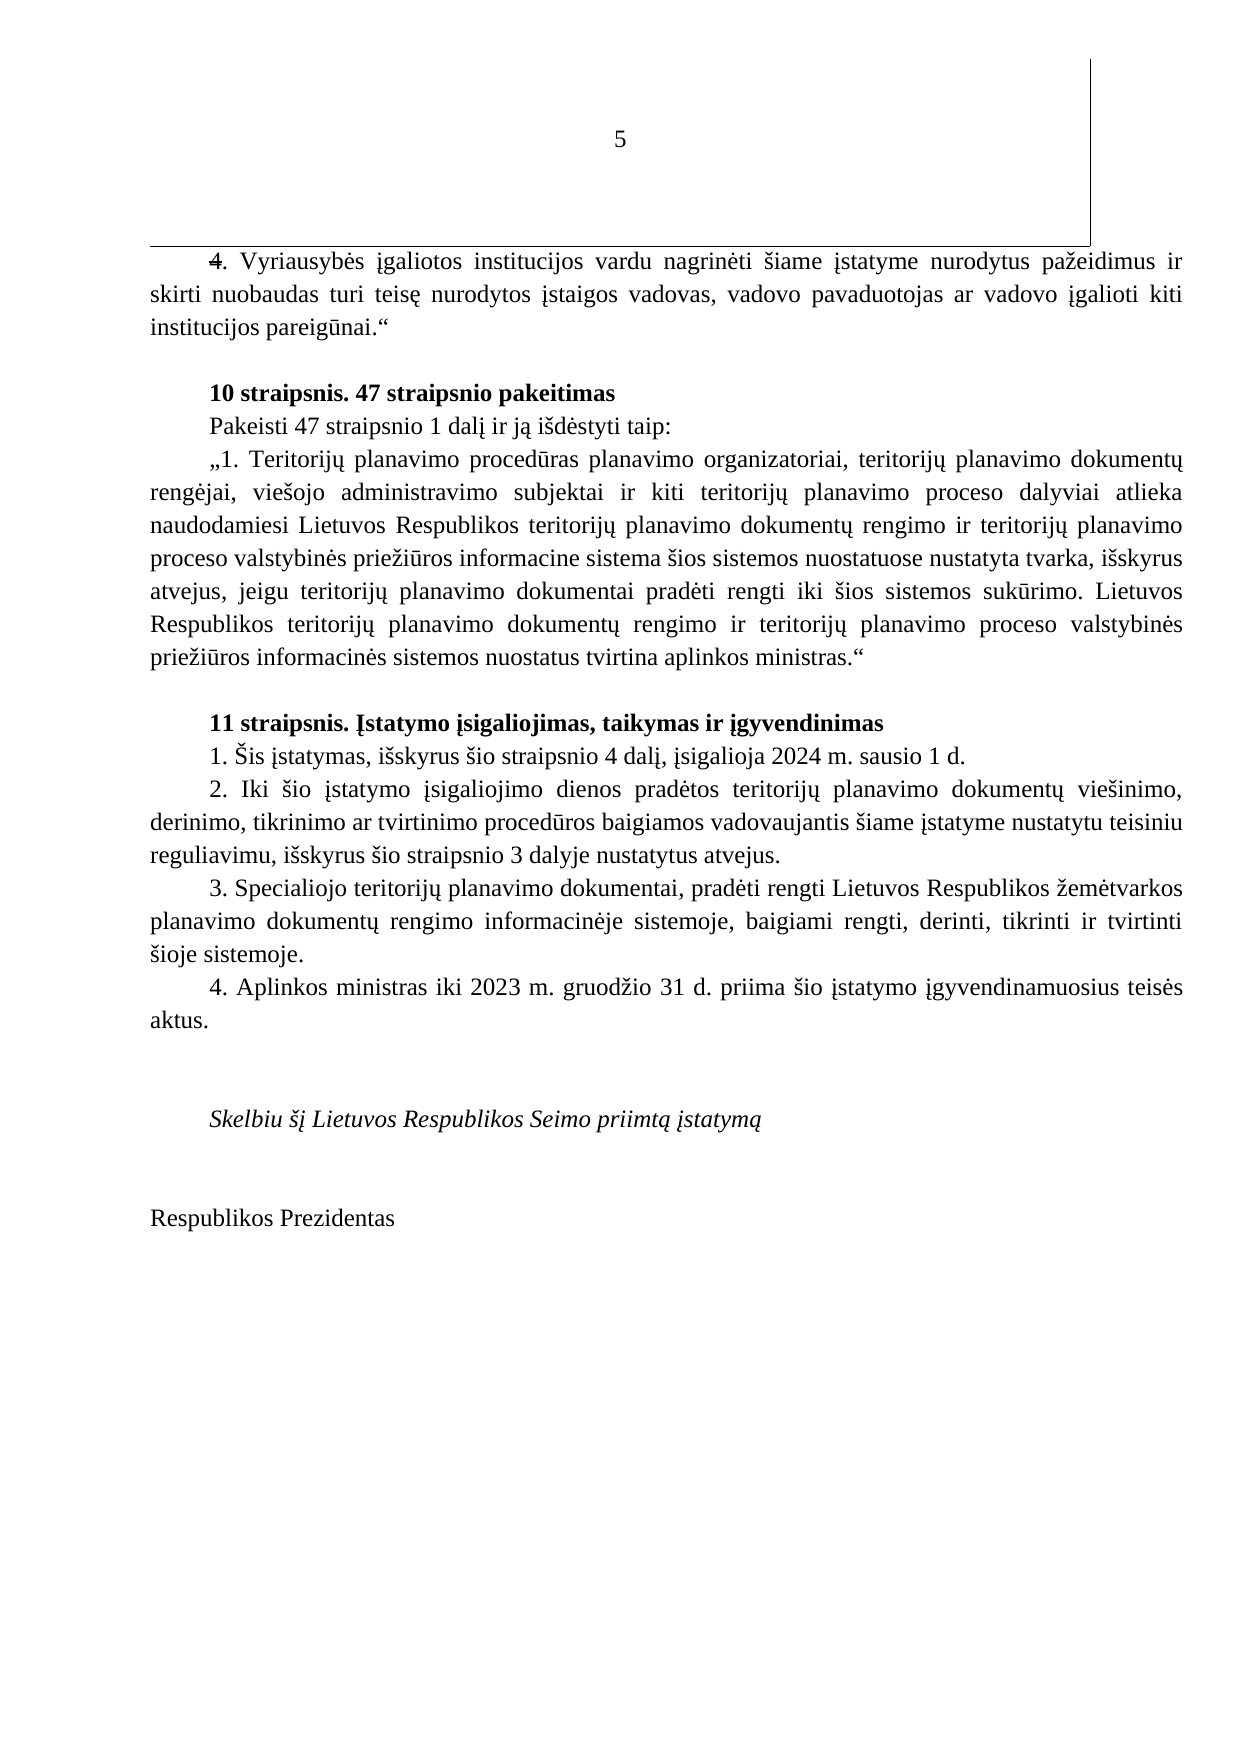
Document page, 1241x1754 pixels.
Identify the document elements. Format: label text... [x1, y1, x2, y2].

text 11 straipsnis. Įstatymo įsigaliojimas, taikymas ir įgyvendinimas [150, 708, 1184, 737]
text 4. Aplinkos ministras iki 2023 m. gruodžio 31 d. priima šio įstatymo įgyvendinamuosius teisės aktus. [150, 972, 1184, 1034]
text 3. Specialiojo teritorijų planavimo dokumentai, pradėti rengti Lietuvos Respublikos žemėtvarkos planavimo dokumentų rengimo informacinėje sistemoje, baigiami rengti, derinti, tikrinti ir tvirtinti šioje sistemoje. [150, 873, 1184, 968]
text 10 straipsnis. 47 straipsnio pakeitimas [150, 378, 1184, 407]
text Pakeisti 47 straipsnio 1 dalį ir ją išdėstyti taip: [150, 411, 1184, 439]
text Skelbiu šį Lietuvos Respublikos Seimo priimtą įstatymą [150, 1104, 1184, 1133]
text Respublikos Prezidentas [150, 1203, 1184, 1232]
text „1. Teritorijų planavimo procedūras planavimo organizatoriai, teritorijų planavimo dokumentų rengėjai, viešojo administravimo subjektai ir kiti teritorijų planavimo proceso dalyviai atlieka naudodamiesi Lietuvos Respublikos teritorijų planavimo dokumentų rengimo ir teritorijų planavimo proceso valstybinės priežiūros informacine sistema šios sistemos nuostatuose nustatyta tvarka, išskyrus atvejus, jeigu teritorijų planavimo dokumentai pradėti rengti iki šios sistemos sukūrimo. Lietuvos Respublikos teritorijų planavimo dokumentų rengimo ir teritorijų planavimo proceso valstybinės priežiūros informacinės sistemos nuostatus tvirtina aplinkos ministras.“ [150, 444, 1184, 671]
text 2. Iki šio įstatymo įsigaliojimo dienos pradėtos teritorijų planavimo dokumentų viešinimo, derinimo, tikrinimo ar tvirtinimo procedūros baigiamos vadovaujantis šiame įstatyme nustatytu teisiniu reguliavimu, išskyrus šio straipsnio 3 dalyje nustatytus atvejus. [150, 774, 1184, 869]
text 4. Vyriausybės įgaliotos institucijos vardu nagrinėti šiame įstatyme nurodytus pažeidimus ir skirti nuobaudas turi teisę nurodytos įstaigos vadovas, vadovo pavaduotojas ar vadovo įgalioti kiti institucijos pareigūnai.“ [150, 246, 1184, 341]
text 1. Šis įstatymas, išskyrus šio straipsnio 4 dalį, įsigalioja 2024 m. sausio 1 d. [150, 741, 1184, 770]
